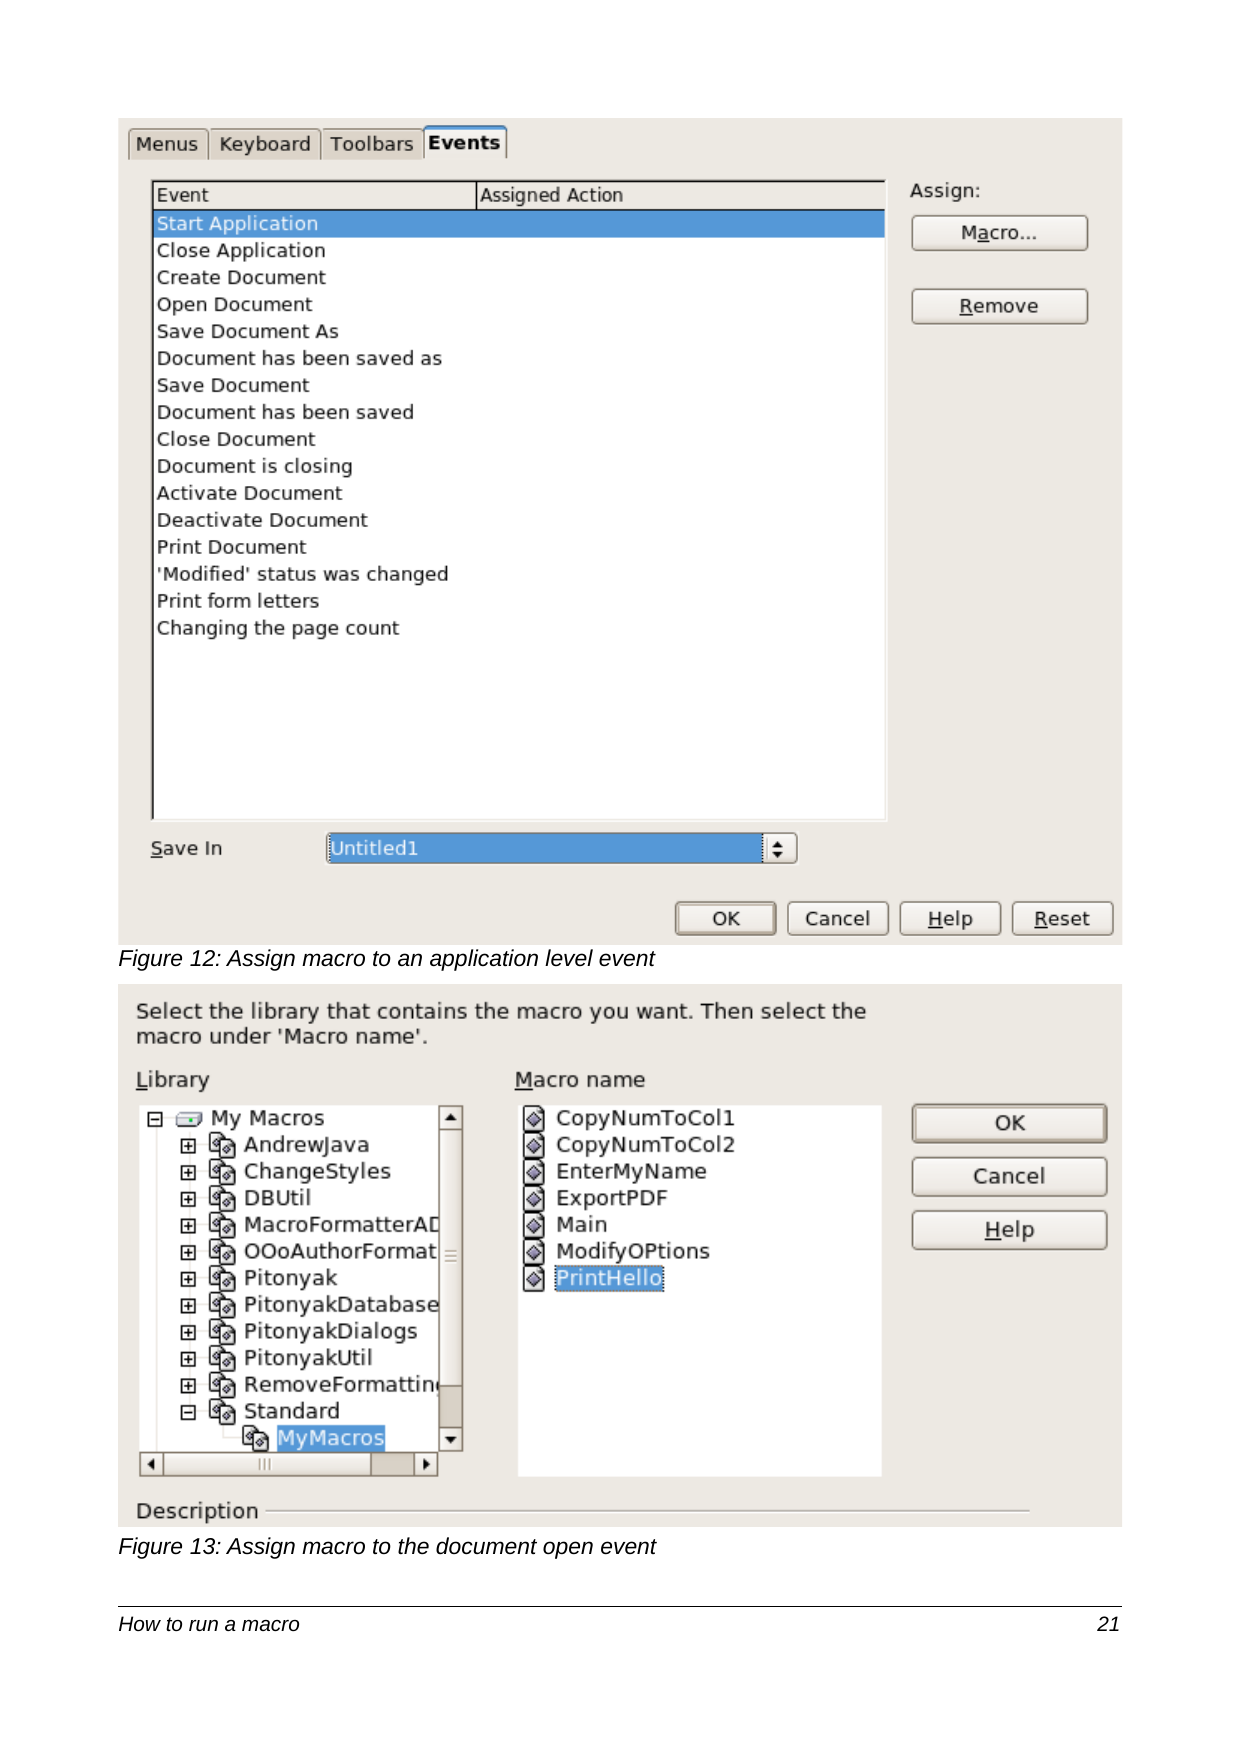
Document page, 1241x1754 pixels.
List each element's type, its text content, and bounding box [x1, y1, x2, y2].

text Figure 12: Assign macro to an application level event [118, 945, 1122, 971]
text Figure 13: Assign macro to the document open event [118, 1533, 1122, 1559]
picture [118, 984, 1123, 1527]
picture [118, 118, 1123, 945]
